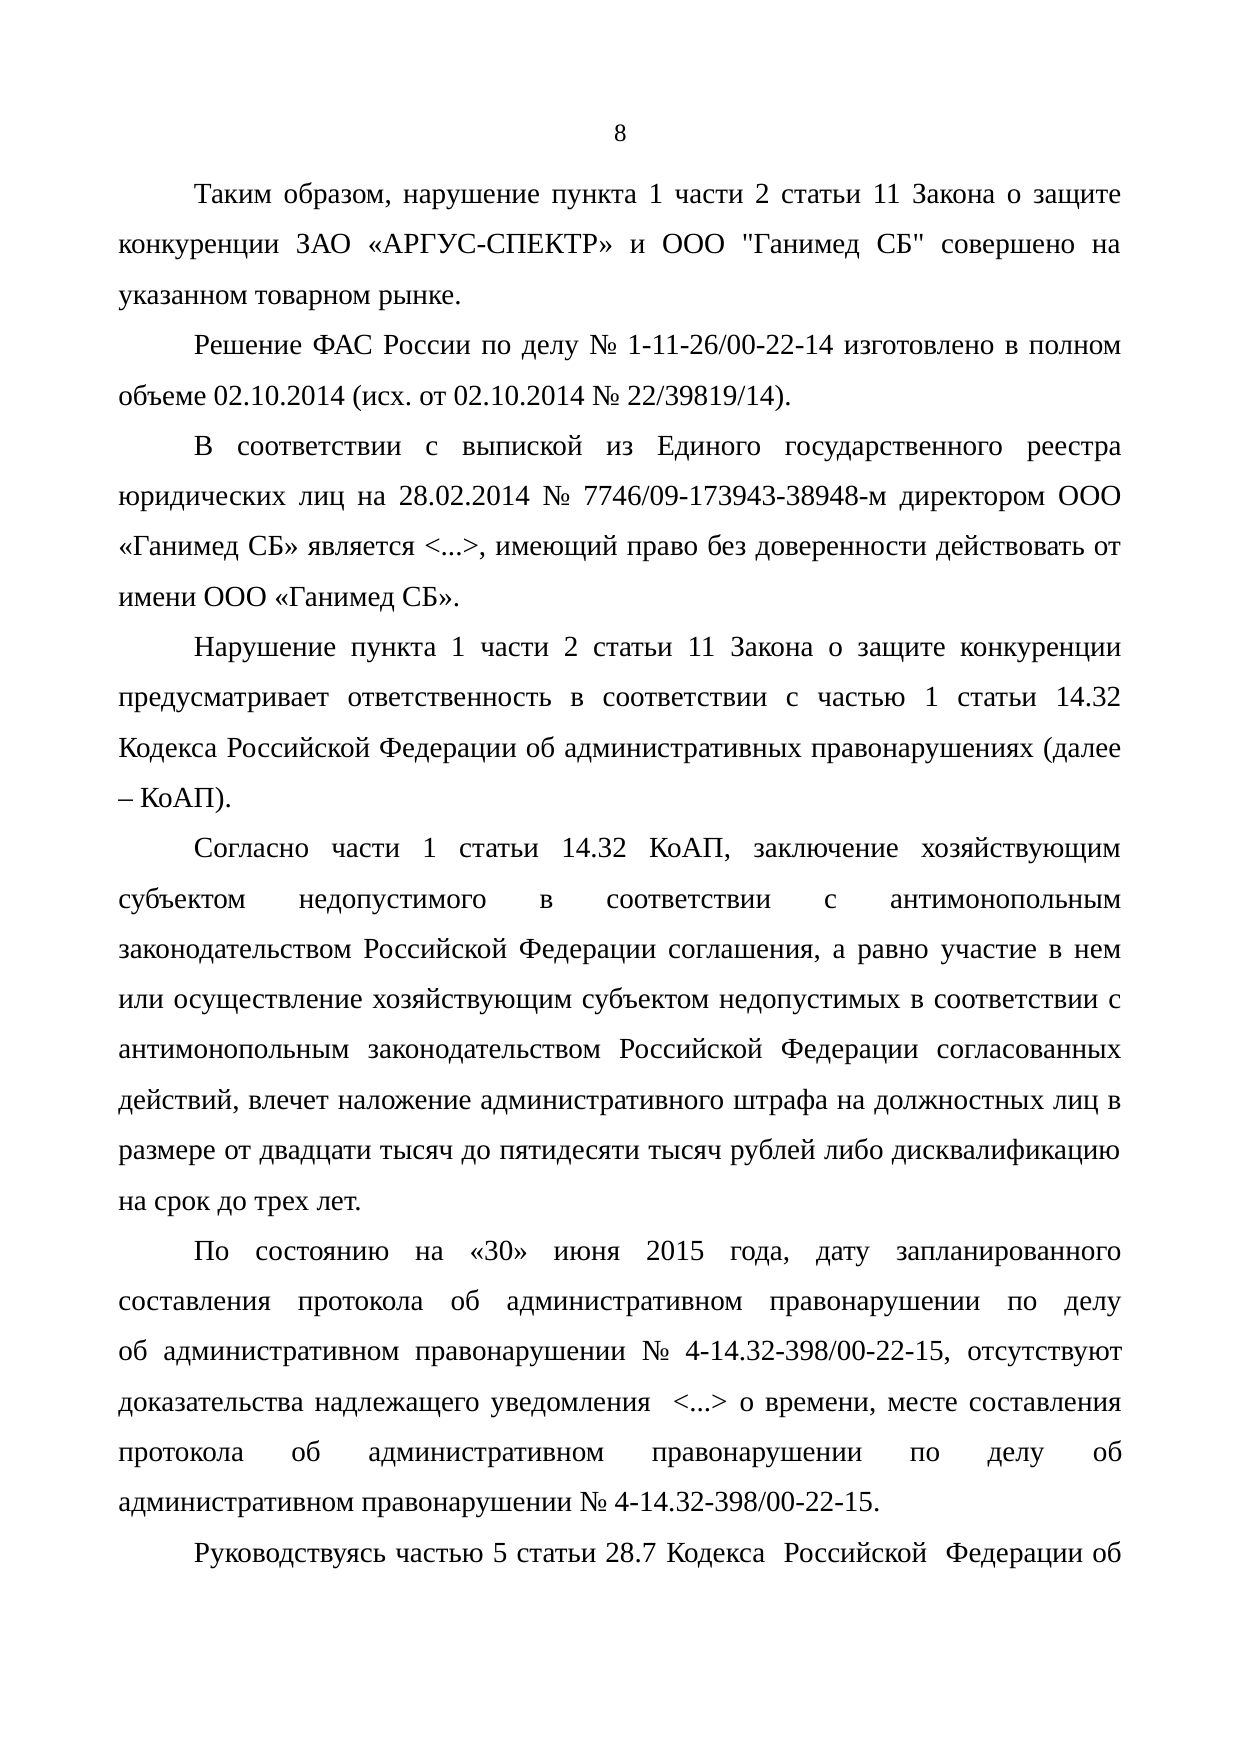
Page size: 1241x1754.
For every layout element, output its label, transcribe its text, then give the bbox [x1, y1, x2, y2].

text В соответствии с выпиской из Единого государственного реестра юридических лиц на 28.02.2014 № 7746/09-173943-38948-м директором ООО «Ганимед СБ» является <...>, имеющий право без доверенности действовать от имени ООО «Ганимед СБ». [118, 428, 1122, 612]
text Решение ФАС России по делу № 1-11-26/00-22-14 изготовлено в полном объеме 02.10.2014 (исх. от 02.10.2014 № 22/39819/14). [118, 327, 1122, 411]
text Руководствуясь частью 5 статьи 28.7 Кодекса Российской Федерации об [118, 1535, 1122, 1568]
text Нарушение пункта 1 части 2 статьи 11 Закона о защите конкуренции предусматривает ответственность в соответствии с частью 1 статьи 14.32 Кодекса Российской Федерации об административных правонарушениях (далее – КоАП). [118, 629, 1122, 814]
text Таким образом, нарушение пункта 1 части 2 статьи 11 Закона о защите конкуренции ЗАО «АРГУС-СПЕКТР» и ООО "Ганимед СБ" совершено на указанном товарном рынке. [118, 176, 1122, 311]
text По состоянию на «30» июня 2015 года, дату запланированного составления протокола об административном правонарушении по делу об административном правонарушении № 4-14.32-398/00-22-15, отсутствуют доказательства надлежащего уведомления <...> о времени, месте составления протокола об административном правонарушении по делу об административном правонарушении № 4-14.32-398/00-22-15. [118, 1233, 1122, 1518]
text Согласно части 1 статьи 14.32 КоАП, заключение хозяйствующим субъектом недопустимого в соответствии с антимонопольным законодательством Российской Федерации соглашения, а равно участие в нем или осуществление хозяйствующим субъектом недопустимых в соответствии с антимонопольным законодательством Российской Федерации согласованных действий, влечет наложение административного штрафа на должностных лиц в размере от двадцати тысяч до пятидесяти тысяч рублей либо дисквалификацию на срок до трех лет. [118, 830, 1122, 1216]
